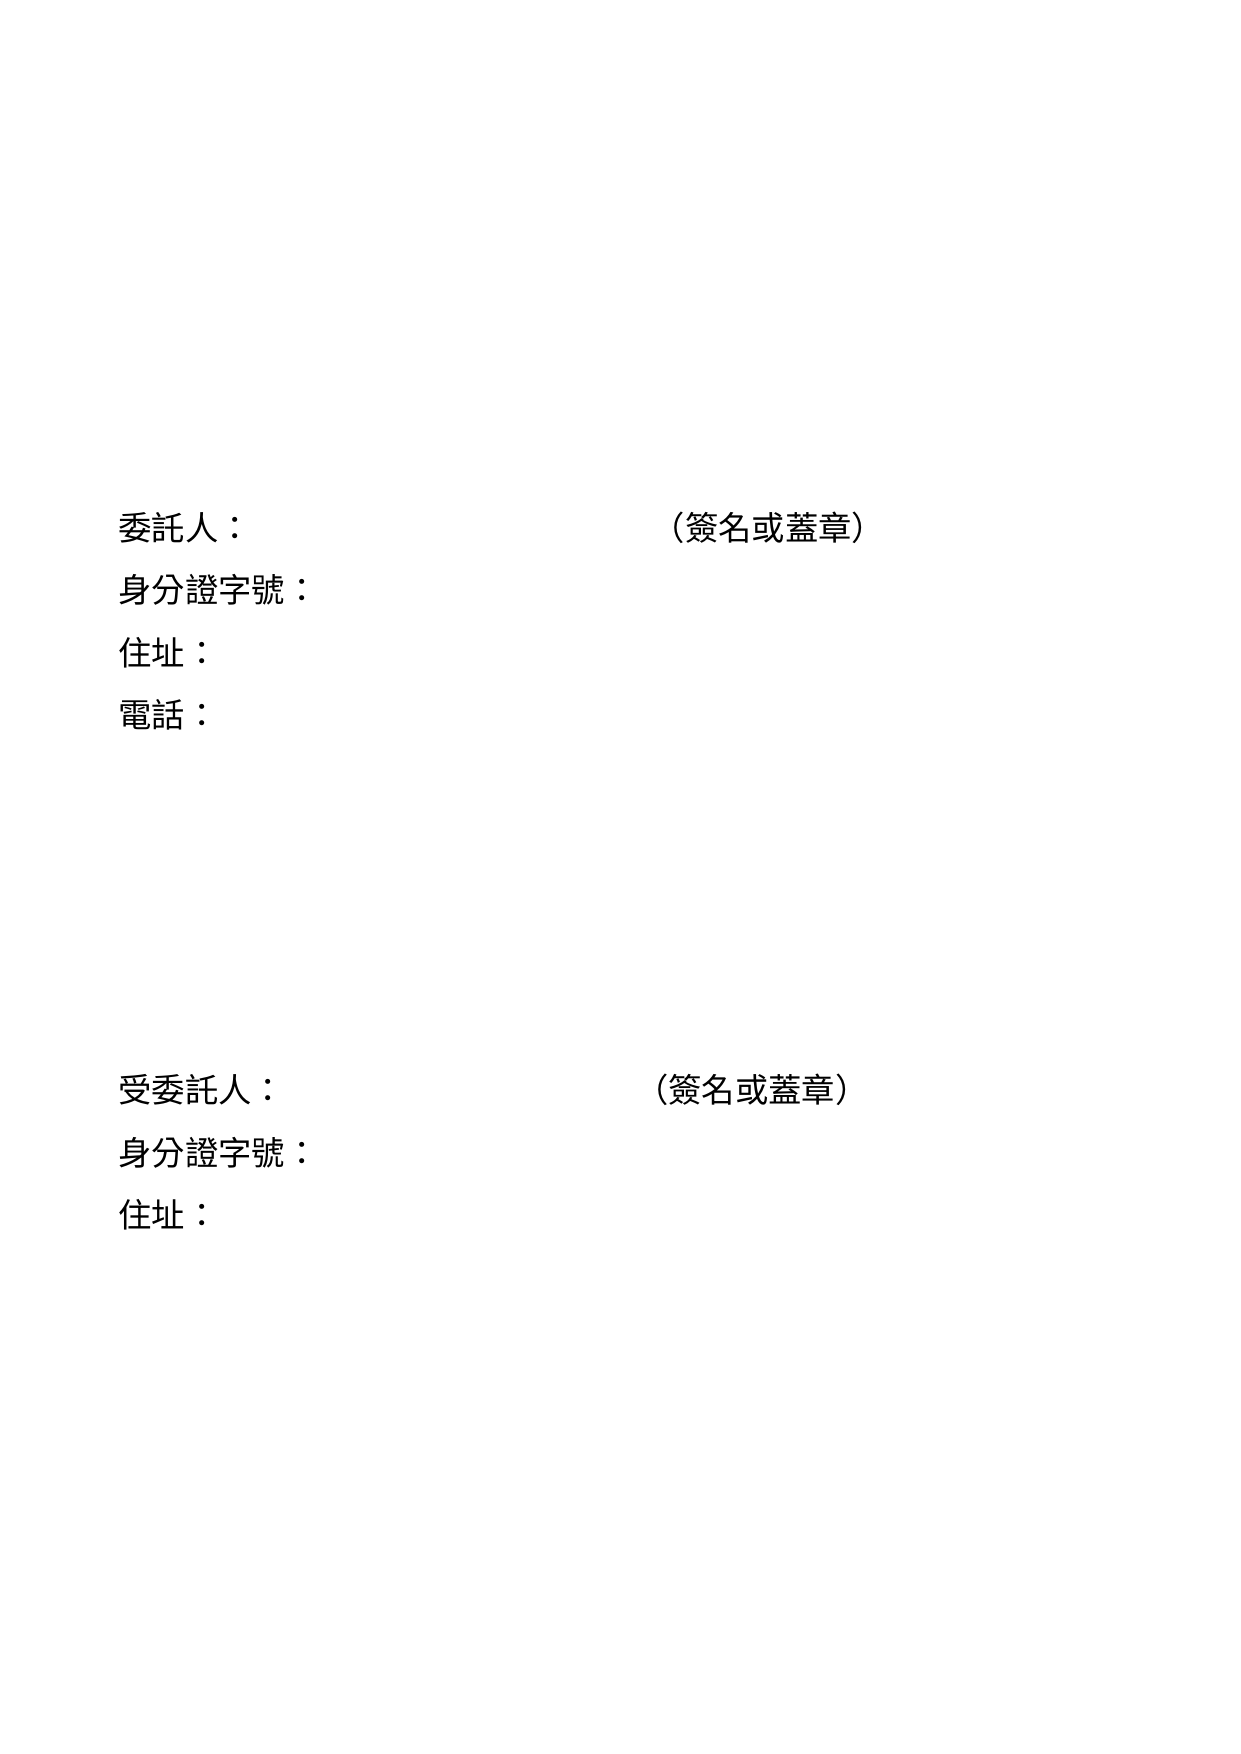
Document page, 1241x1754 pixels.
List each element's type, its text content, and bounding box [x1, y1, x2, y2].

text 身分證字號： [118, 1109, 1122, 1172]
text 電話： [118, 672, 1122, 734]
text 住址： [118, 1172, 1122, 1234]
text 住址： [118, 609, 1122, 672]
text 受委託人： （簽名或蓋章） [118, 1047, 1122, 1109]
text 身分證字號： [118, 547, 1122, 609]
text 委託人： （簽名或蓋章） [118, 484, 1122, 547]
